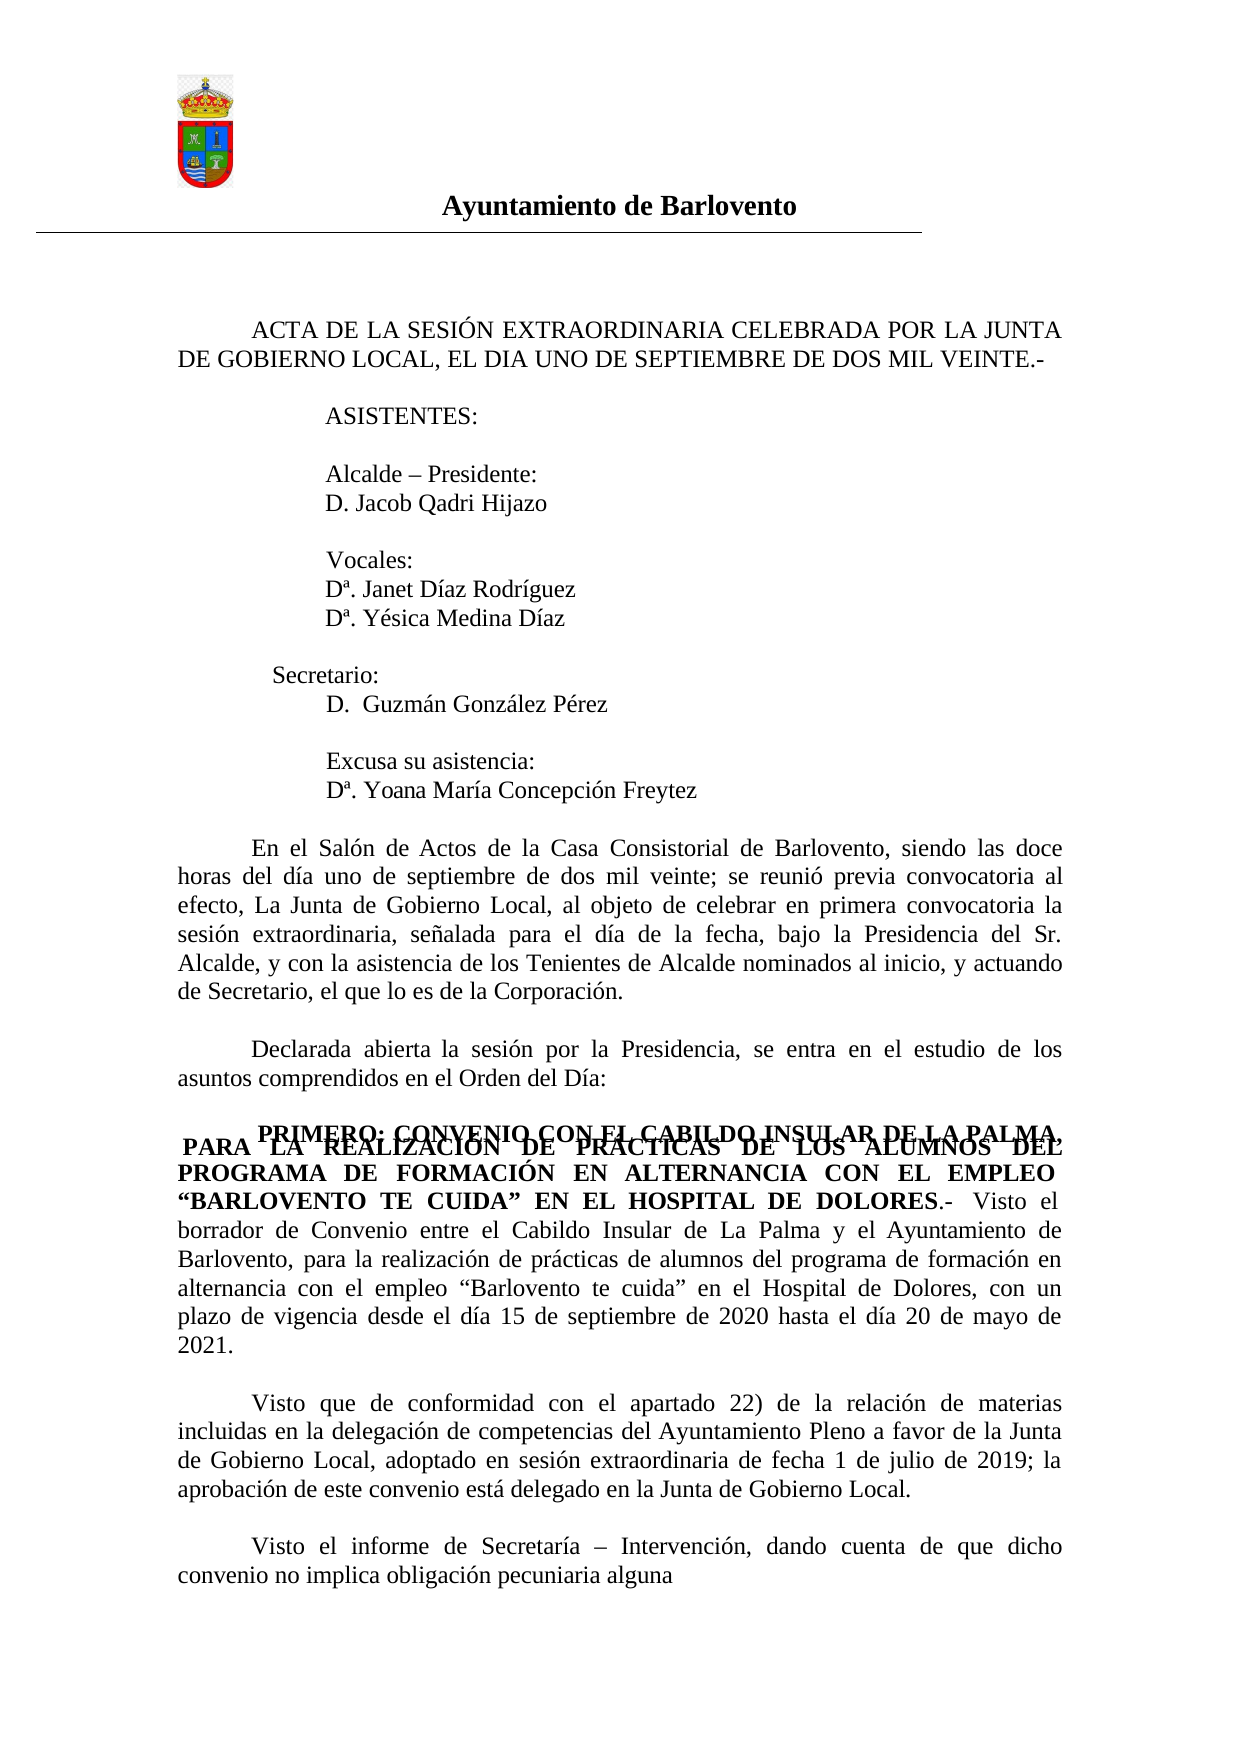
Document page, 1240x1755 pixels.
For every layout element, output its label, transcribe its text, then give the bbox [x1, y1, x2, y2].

text Declarada abierta la sesión por la Presidencia, se entra en el estudio de los asuntos comprendidos en el Orden del Día: [177, 1034, 1062, 1091]
text ASISTENTES: [325, 401, 1239, 430]
text “BARLOVENTO TE CUIDA” EN EL HOSPITAL DE DOLORES.- Visto el [177, 1186, 1239, 1215]
text PROGRAMA DE FORMACIÓN EN ALTERNANCIA CON EL EMPLEO [177, 1161, 1239, 1186]
text ACTA DE LA SESIÓN EXTRAORDINARIA CELEBRADA POR LA JUNTA DE GOBIERNO LOCAL, EL DIA UNO DE SEPTIEMBRE DE DOS MIL VEINTE.- [177, 315, 1063, 373]
text Dª. Janet Díaz Rodríguez Dª. Yésica Medina Díaz [325, 574, 578, 631]
text Dª. Yoana María Concepción Freytez [326, 775, 1239, 804]
text D. Guzmán González Pérez [326, 693, 1239, 718]
text Visto el informe de Secretaría – Intervención, dando cuenta de que dicho convenio no implica obligación pecuniaria alguna [177, 1531, 1063, 1589]
text Vocales: [326, 545, 1239, 574]
text borrador de Convenio entre el Cabildo Insular de La Palma y el Ayuntamiento de Barlovento, para la realización de prácticas de alumnos del programa de formación en alternancia con el empleo “Barlovento te cuida” en el Hospital de Dolores, con un plazo de vigencia desde el día 15 de septiembre de 2020 hasta el día 20 de mayo de 2021. [177, 1215, 1062, 1359]
text En el Salón de Actos de la Casa Consistorial de Barlovento, siendo las doce horas del día uno de septiembre de dos mil veinte; se reunió previa convocatoria al efecto, La Junta de Gobierno Local, al objeto de celebrar en primera convocatoria la sesión extraordinaria, señalada para el día de la fecha, bajo la Presidencia del Sr. Alcalde, y con la asistencia de los Tenientes de Alcalde nominados al inicio, y actuando de Secretario, el que lo es de la Corporación. [177, 833, 1063, 1005]
text Visto que de conformidad con el apartado 22) de la relación de materias incluidas en la delegación de competencias del Ayuntamiento Pleno a favor de la Junta de Gobierno Local, adoptado en sesión extraordinaria de fecha 1 de julio de 2019; la aprobación de este convenio está delegado en la Junta de Gobierno Local. [177, 1388, 1062, 1503]
text Secretario: [48, 645, 1239, 693]
text Alcalde – Presidente: [325, 459, 1239, 488]
text Excusa su asistencia: [326, 746, 1239, 775]
subtitle PRIMERO: CONVENIO CON EL CABILDO INSULAR DE LA PALMA, PARA LA REALIZACIÓN DE PRÁCTICAS DE LOS ALUMNOS DEL [35, 1131, 1063, 1161]
text D. Jacob Qadri Hijazo [325, 488, 1239, 516]
